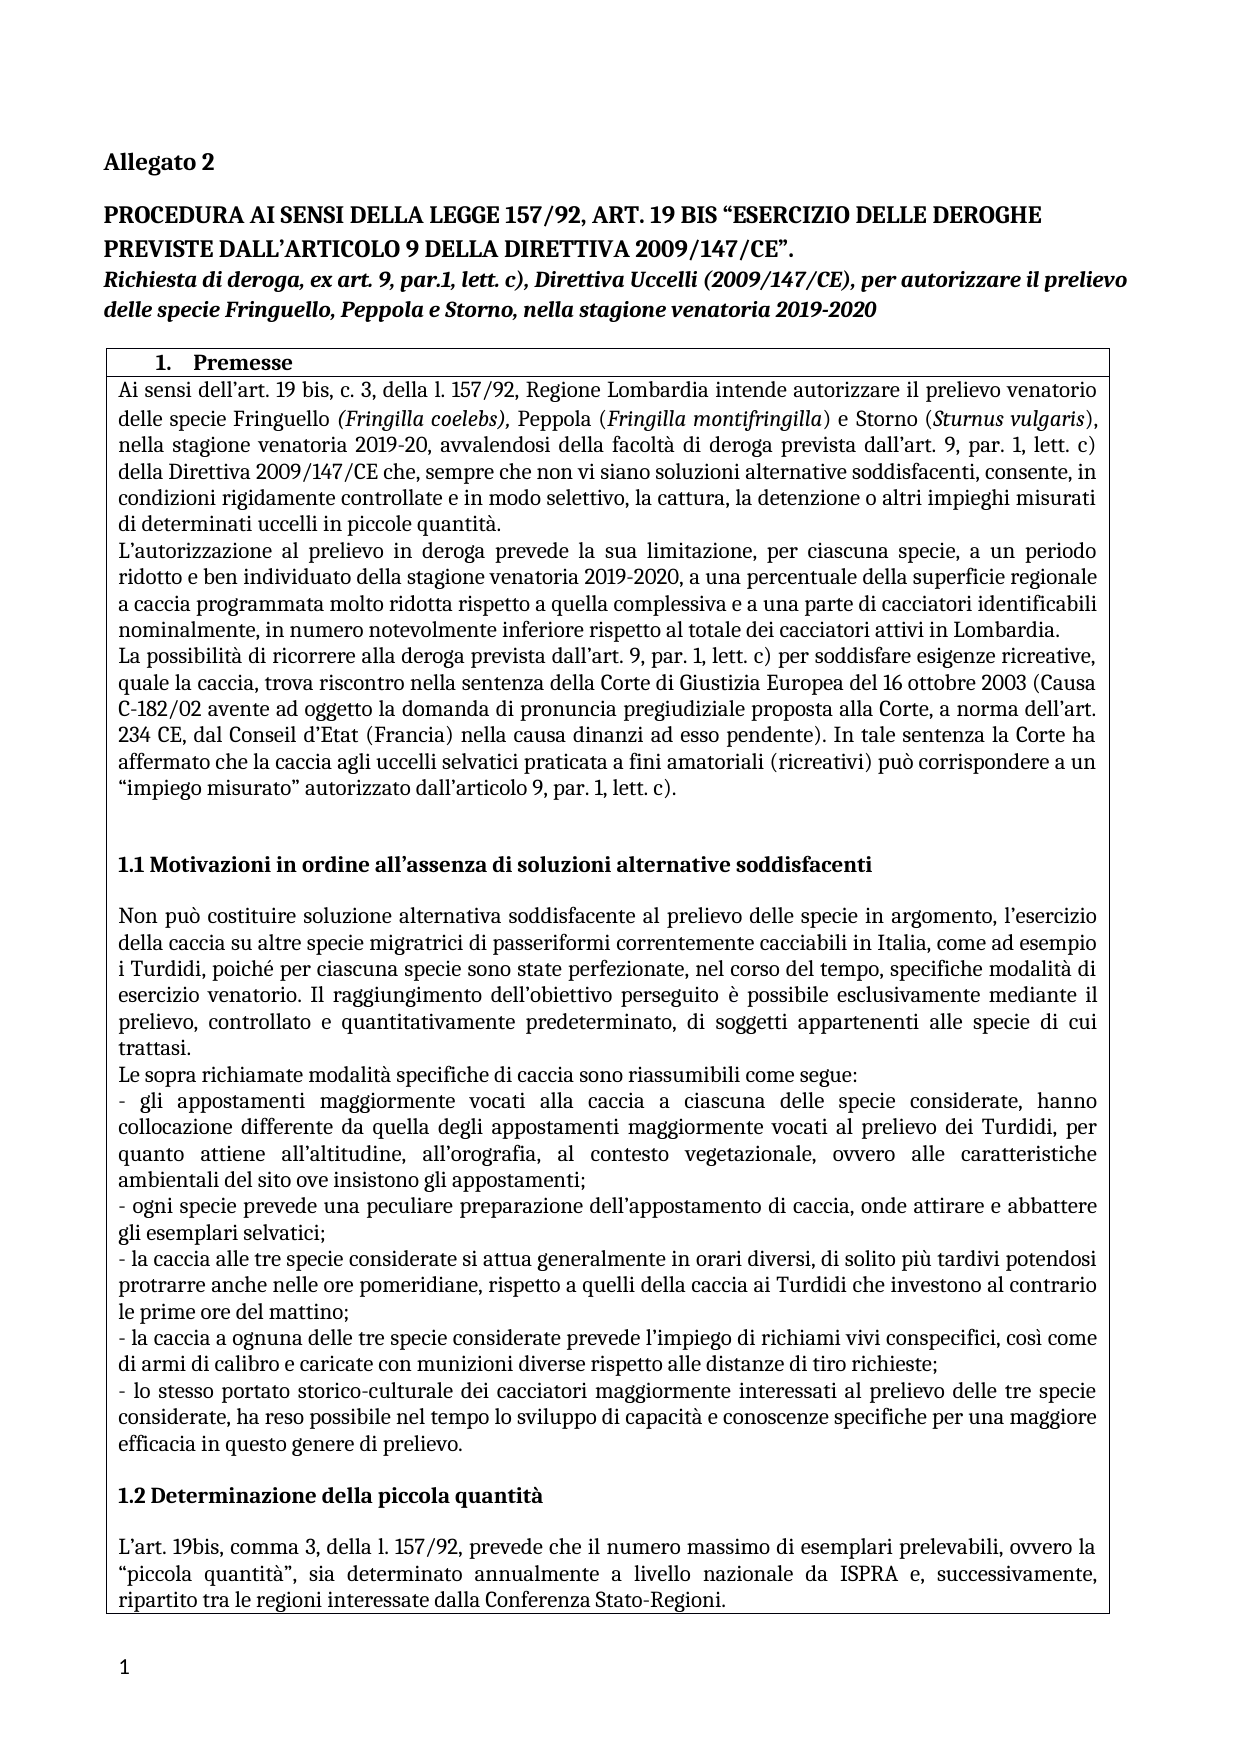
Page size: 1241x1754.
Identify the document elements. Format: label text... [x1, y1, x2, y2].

text Allegato 2 [103, 148, 1152, 176]
table_cell Ai sensi dell’art. 19 bis, c. 3, della l. 157/92, Regione Lombardia intende autorizzare il prelievo venatorio delle specie Fringuello (Fringilla coelebs), Peppola (Fringilla montifringilla) e Storno (Sturnus vulgaris), nella stagione venatoria 2019-20, avvalendosi della facoltà di deroga prevista dall’art. 9, par. 1, lett. c) della Direttiva 2009/147/CE che, sempre che non vi siano soluzioni alternative soddisfacenti, consente, in condizioni rigidamente controllate e in modo selettivo, la cattura, la detenzione o altri impieghi misurati di determinati uccelli in piccole quantità. L’autorizzazione al prelievo in deroga prevede la sua limitazione, per ciascuna specie, a un periodo ridotto e ben individuato della stagione venatoria 2019-2020, a una percentuale della superficie regionale a caccia programmata molto ridotta rispetto a quella complessiva e a una parte di cacciatori identificabili nominalmente, in numero notevolmente inferiore rispetto al totale dei cacciatori attivi in Lombardia. La possibilità di ricorrere alla deroga prevista dall’art. 9, par. 1, lett. c) per soddisfare esigenze ricreative, quale la caccia, trova riscontro nella sentenza della Corte di Giustizia Europea del 16 ottobre 2003 (Causa C-182/02 avente ad oggetto la domanda di pronuncia pregiudiziale proposta alla Corte, a norma dell’art. 234 CE, dal Conseil d’Etat (Francia) nella causa dinanzi ad esso pendente). In tale sentenza la Corte ha affermato che la caccia agli uccelli selvatici praticata a fini amatoriali (ricreativi) può corrispondere a un “impiego misurato” autorizzato dall’articolo 9, par. 1, lett. c). 1.1 Motivazioni in ordine all’assenza di soluzioni alternative soddisfacenti Non può costituire soluzione alternativa soddisfacente al prelievo delle specie in argomento, l’esercizio della caccia su altre specie migratrici di passeriformi correntemente cacciabili in Italia, come ad esempio i Turdidi, poiché per ciascuna specie sono state perfezionate, nel corso del tempo, specifiche modalità di esercizio venatorio. Il raggiungimento dell’obiettivo perseguito è possibile esclusivamente mediante il prelievo, controllato e quantitativamente predeterminato, di soggetti appartenenti alle specie di cui trattasi. Le sopra richiamate modalità specifiche di caccia sono riassumibili come segue: - gli appostamenti maggiormente vocati alla caccia a ciascuna delle specie considerate, hanno collocazione differente da quella degli appostamenti maggiormente vocati al prelievo dei Turdidi, per quanto attiene all’altitudine, all’orografia, al contesto vegetazionale, ovvero alle caratteristiche ambientali del sito ove insistono gli appostamenti; - ogni specie prevede una peculiare preparazione dell’appostamento di caccia, onde attirare e abbattere gli esemplari selvatici; - la caccia alle tre specie considerate si attua generalmente in orari diversi, di solito più tardivi potendosi protrarre anche nelle ore pomeridiane, rispetto a quelli della caccia ai Turdidi che investono al contrario le prime ore del mattino; - la caccia a ognuna delle tre specie considerate prevede l’impiego di richiami vivi conspecifici, così come di armi di calibro e caricate con munizioni diverse rispetto alle distanze di tiro richieste; - lo stesso portato storico-culturale dei cacciatori maggiormente interessati al prelievo delle tre specie considerate, ha reso possibile nel tempo lo sviluppo di capacità e conoscenze specifiche per una maggiore efficacia in questo genere di prelievo. 1.2 Determinazione della piccola quantità L’art. 19bis, comma 3, della l. 157/92, prevede che il numero massimo di esemplari prelevabili, ovvero la “piccola quantità”, sia determinato annualmente a livello nazionale da ISPRA e, successivamente, ripartito tra le regioni interessate dalla Conferenza Stato-Regioni. [107, 377, 1109, 1613]
table_header Premesse [107, 349, 1109, 376]
text PROCEDURA AI SENSI DELLA LEGGE 157/92, ART. 19 BIS “ESERCIZIO DELLE DEROGHE PREVISTE DALL’ARTICOLO 9 DELLA DIRETTIVA 2009/147/CE”. Richiesta di deroga, ex art. 9, par.1, lett. c), Direttiva Uccelli (2009/147/CE), per autorizzare il prelievo delle specie Fringuello, Peppola e Storno, nella stagione venatoria 2019-2020 [103, 201, 1152, 324]
